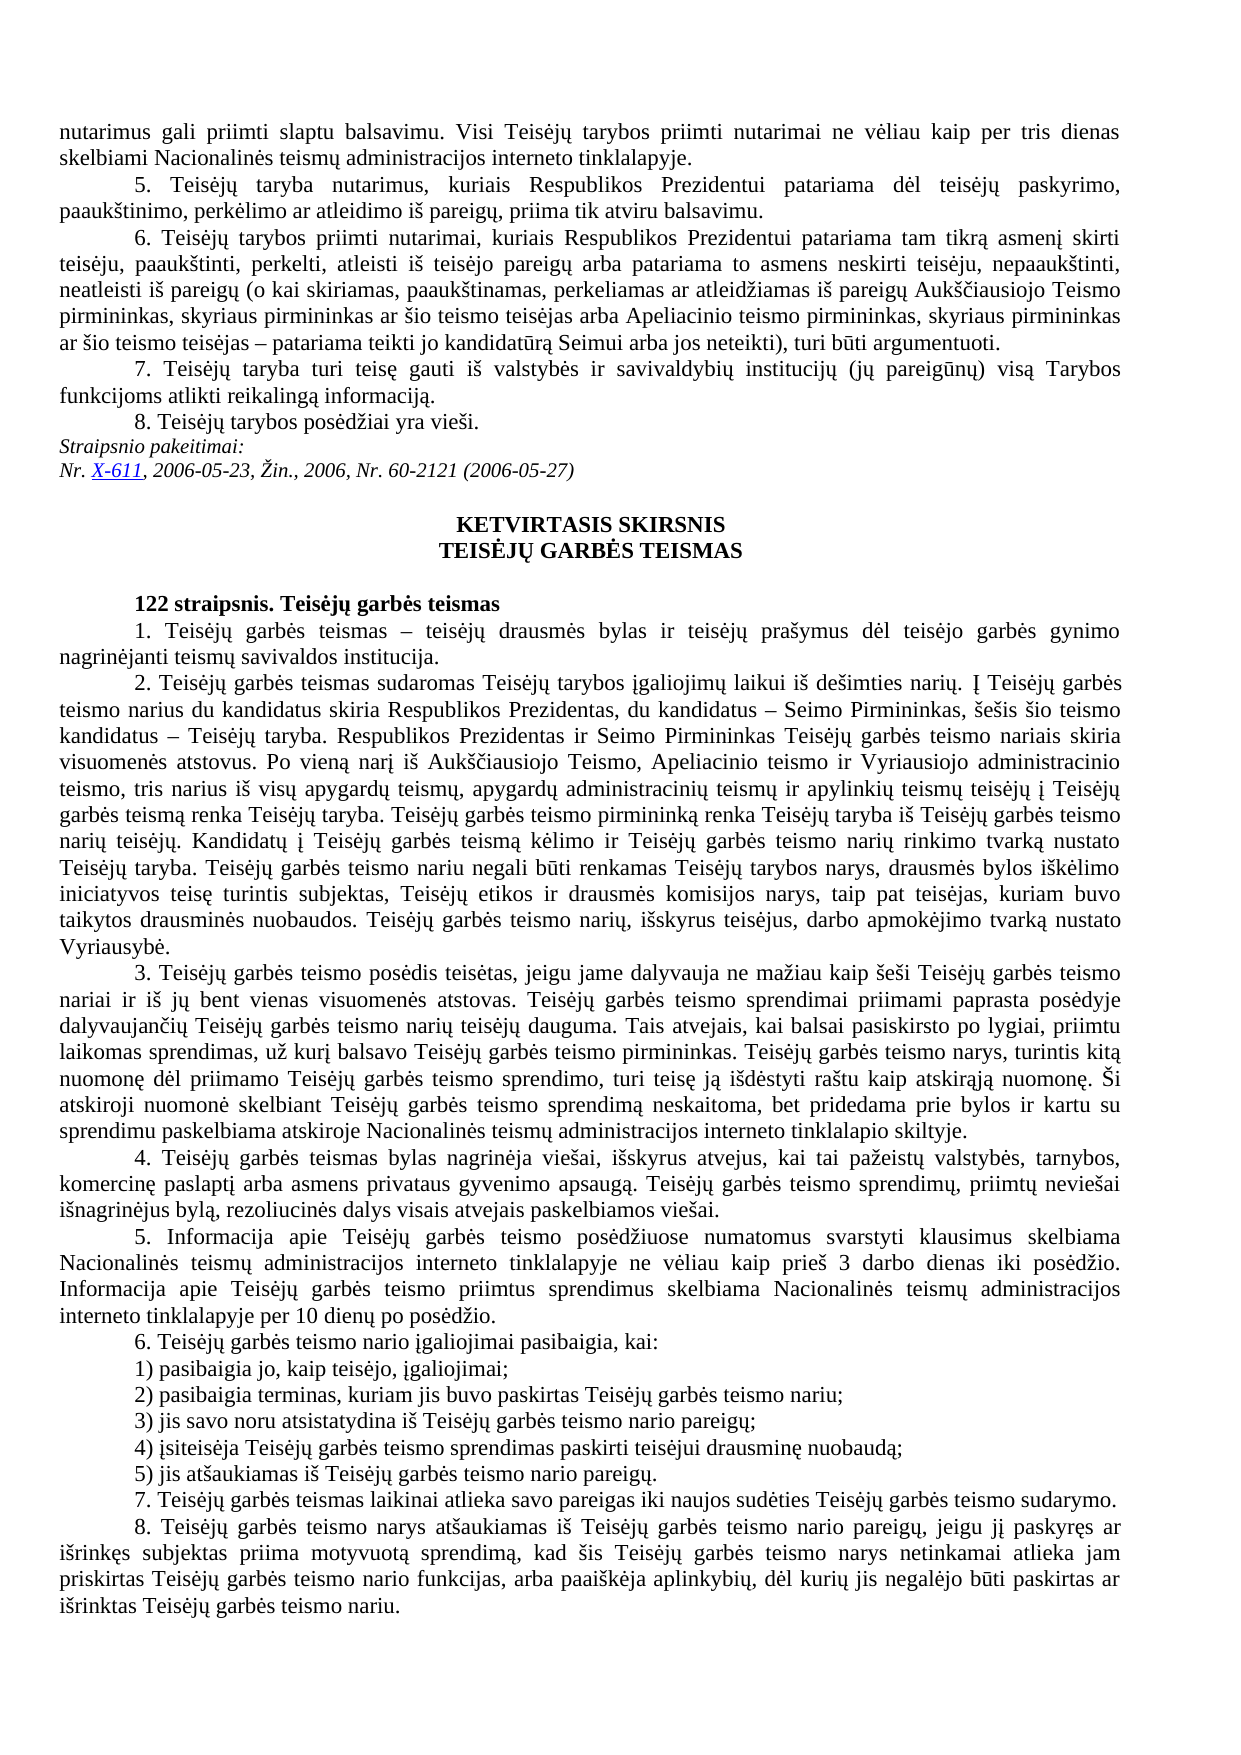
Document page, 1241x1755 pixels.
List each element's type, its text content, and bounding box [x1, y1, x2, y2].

text 6. Teisėjų garbės teismo nario įgaliojimai pasibaigia, kai: [59, 1328, 1122, 1354]
text Nr. X-611, 2006-05-23, Žin., 2006, Nr. 60-2121 (2006-05-27) [59, 458, 1122, 482]
text 8. Teisėjų tarybos posėdžiai yra vieši. [59, 408, 1122, 434]
text TEISĖJŲ GARBĖS TEISMAS [59, 538, 1122, 564]
text 4. Teisėjų garbės teismas bylas nagrinėja viešai, išskyrus atvejus, kai tai pažeistų valstybės, tarnybos, komercinę paslaptį arba asmens privataus gyvenimo apsaugą. Teisėjų garbės teismo sprendimų, priimtų neviešai išnagrinėjus bylą, rezoliucinės dalys visais atvejais paskelbiamos viešai. [59, 1144, 1122, 1223]
text 2) pasibaigia terminas, kuriam jis buvo paskirtas Teisėjų garbės teismo nariu; [59, 1381, 1122, 1407]
text KETVIRTASIS SKIRSNIS [59, 511, 1122, 538]
text 5. Teisėjų taryba nutarimus, kuriais Respublikos Prezidentui patariama dėl teisėjų paskyrimo, paaukštinimo, perkėlimo ar atleidimo iš pareigų, priima tik atviru balsavimu. [59, 171, 1122, 223]
text Straipsnio pakeitimai: [59, 434, 1122, 458]
text 5. Informacija apie Teisėjų garbės teismo posėdžiuose numatomus svarstyti klausimus skelbiama Nacionalinės teismų administracijos interneto tinklalapyje ne vėliau kaip prieš 3 darbo dienas iki posėdžio. Informacija apie Teisėjų garbės teismo priimtus sprendimus skelbiama Nacionalinės teismų administracijos interneto tinklalapyje per 10 dienų po posėdžio. [59, 1223, 1122, 1328]
text 1) pasibaigia jo, kaip teisėjo, įgaliojimai; [59, 1354, 1122, 1381]
text 7. Teisėjų garbės teismas laikinai atlieka savo pareigas iki naujos sudėties Teisėjų garbės teismo sudarymo. [59, 1486, 1122, 1513]
text 5) jis atšaukiamas iš Teisėjų garbės teismo nario pareigų. [59, 1460, 1122, 1486]
text 122 straipsnis. Teisėjų garbės teismas [59, 590, 1122, 617]
text 6. Teisėjų tarybos priimti nutarimai, kuriais Respublikos Prezidentui patariama tam tikrą asmenį skirti teisėju, paaukštinti, perkelti, atleisti iš teisėjo pareigų arba patariama to asmens neskirti teisėju, nepaaukštinti, neatleisti iš pareigų (o kai skiriamas, paaukštinamas, perkeliamas ar atleidžiamas iš pareigų Aukščiausiojo Teismo pirmininkas, skyriaus pirmininkas ar šio teismo teisėjas arba Apeliacinio teismo pirmininkas, skyriaus pirmininkas ar šio teismo teisėjas – patariama teikti jo kandidatūrą Seimui arba jos neteikti), turi būti argumentuoti. [59, 223, 1122, 355]
text 7. Teisėjų taryba turi teisę gauti iš valstybės ir savivaldybių institucijų (jų pareigūnų) visą Tarybos funkcijoms atlikti reikalingą informaciją. [59, 355, 1122, 408]
text 8. Teisėjų garbės teismo narys atšaukiamas iš Teisėjų garbės teismo nario pareigų, jeigu jį paskyręs ar išrinkęs subjektas priima motyvuotą sprendimą, kad šis Teisėjų garbės teismo narys netinkamai atlieka jam priskirtas Teisėjų garbės teismo nario funkcijas, arba paaiškėja aplinkybių, dėl kurių jis negalėjo būti paskirtas ar išrinktas Teisėjų garbės teismo nariu. [59, 1513, 1122, 1618]
text 3) jis savo noru atsistatydina iš Teisėjų garbės teismo nario pareigų; [59, 1407, 1122, 1434]
text nutarimus gali priimti slaptu balsavimu. Visi Teisėjų tarybos priimti nutarimai ne vėliau kaip per tris dienas skelbiami Nacionalinės teismų administracijos interneto tinklalapyje. [59, 118, 1122, 171]
text 3. Teisėjų garbės teismo posėdis teisėtas, jeigu jame dalyvauja ne mažiau kaip šeši Teisėjų garbės teismo nariai ir iš jų bent vienas visuomenės atstovas. Teisėjų garbės teismo sprendimai priimami paprasta posėdyje dalyvaujančių Teisėjų garbės teismo narių teisėjų dauguma. Tais atvejais, kai balsai pasiskirsto po lygiai, priimtu laikomas sprendimas, už kurį balsavo Teisėjų garbės teismo pirmininkas. Teisėjų garbės teismo narys, turintis kitą nuomonę dėl priimamo Teisėjų garbės teismo sprendimo, turi teisę ją išdėstyti raštu kaip atskirąją nuomonę. Ši atskiroji nuomonė skelbiant Teisėjų garbės teismo sprendimą neskaitoma, bet pridedama prie bylos ir kartu su sprendimu paskelbiama atskiroje Nacionalinės teismų administracijos interneto tinklalapio skiltyje. [59, 959, 1122, 1144]
text 2. Teisėjų garbės teismas sudaromas Teisėjų tarybos įgaliojimų laikui iš dešimties narių. Į Teisėjų garbės teismo narius du kandidatus skiria Respublikos Prezidentas, du kandidatus – Seimo Pirmininkas, šešis šio teismo kandidatus – Teisėjų taryba. Respublikos Prezidentas ir Seimo Pirmininkas Teisėjų garbės teismo nariais skiria visuomenės atstovus. Po vieną narį iš Aukščiausiojo Teismo, Apeliacinio teismo ir Vyriausiojo administracinio teismo, tris narius iš visų apygardų teismų, apygardų administracinių teismų ir apylinkių teismų teisėjų į Teisėjų garbės teismą renka Teisėjų taryba. Teisėjų garbės teismo pirmininką renka Teisėjų taryba iš Teisėjų garbės teismo narių teisėjų. Kandidatų į Teisėjų garbės teismą kėlimo ir Teisėjų garbės teismo narių rinkimo tvarką nustato Teisėjų taryba. Teisėjų garbės teismo nariu negali būti renkamas Teisėjų tarybos narys, drausmės bylos iškėlimo iniciatyvos teisę turintis subjektas, Teisėjų etikos ir drausmės komisijos narys, taip pat teisėjas, kuriam buvo taikytos drausminės nuobaudos. Teisėjų garbės teismo narių, išskyrus teisėjus, darbo apmokėjimo tvarką nustato Vyriausybė. [59, 669, 1122, 959]
text 4) įsiteisėja Teisėjų garbės teismo sprendimas paskirti teisėjui drausminę nuobaudą; [59, 1434, 1122, 1460]
text 1. Teisėjų garbės teismas – teisėjų drausmės bylas ir teisėjų prašymus dėl teisėjo garbės gynimo nagrinėjanti teismų savivaldos institucija. [59, 617, 1122, 669]
